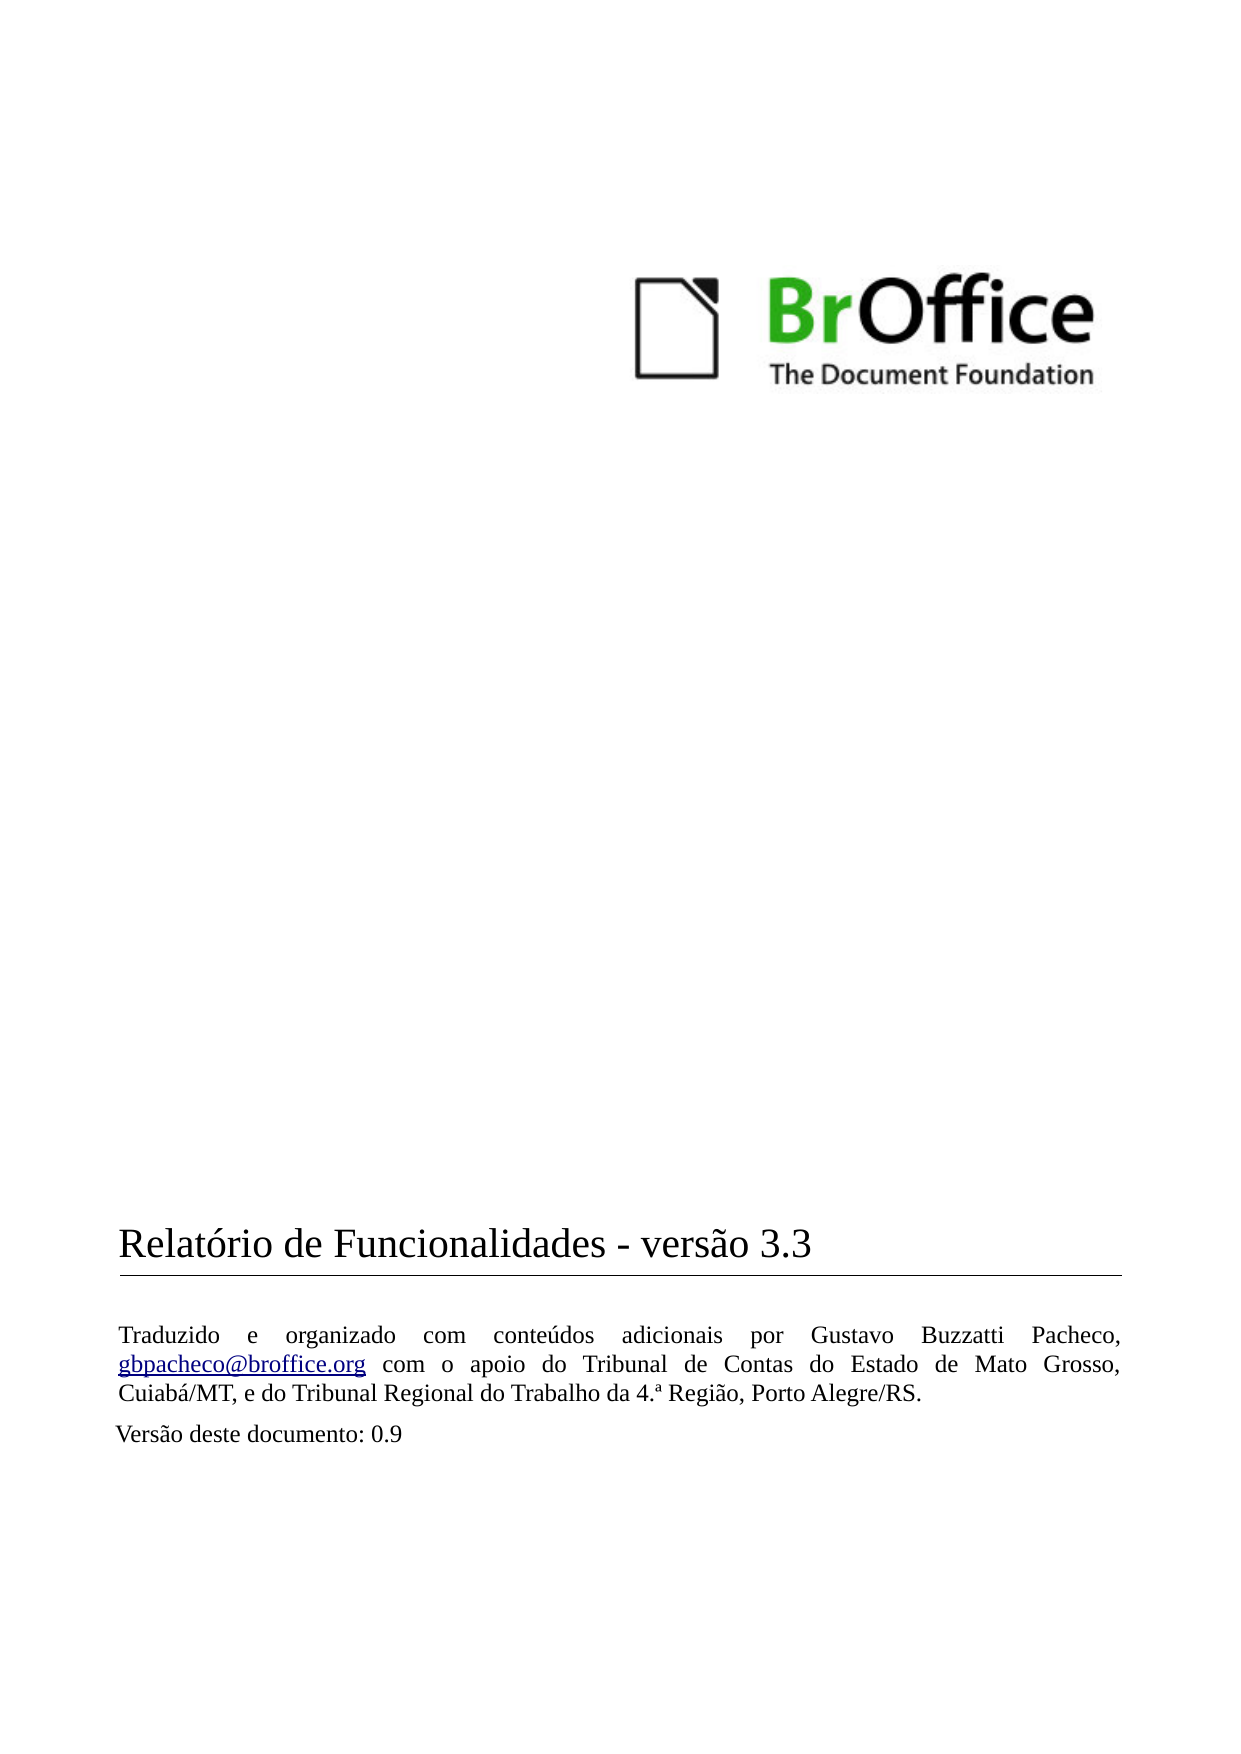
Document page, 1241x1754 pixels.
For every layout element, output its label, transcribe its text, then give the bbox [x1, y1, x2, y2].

text Relatório de Funcionalidades - versão 3.3 [118, 1219, 1122, 1267]
text Versão deste documento: 0.9 [115, 1419, 1122, 1448]
text Traduzido e organizado com conteúdos adicionais por Gustavo Buzzatti Pacheco, gbpacheco@broffice.org com o apoio do Tribunal de Contas do Estado de Mato Grosso, Cuiabá/MT, e do Tribunal Regional do Trabalho da 4.ª Região, Porto Alegre/RS. [118, 1321, 1122, 1407]
picture [629, 265, 1103, 394]
